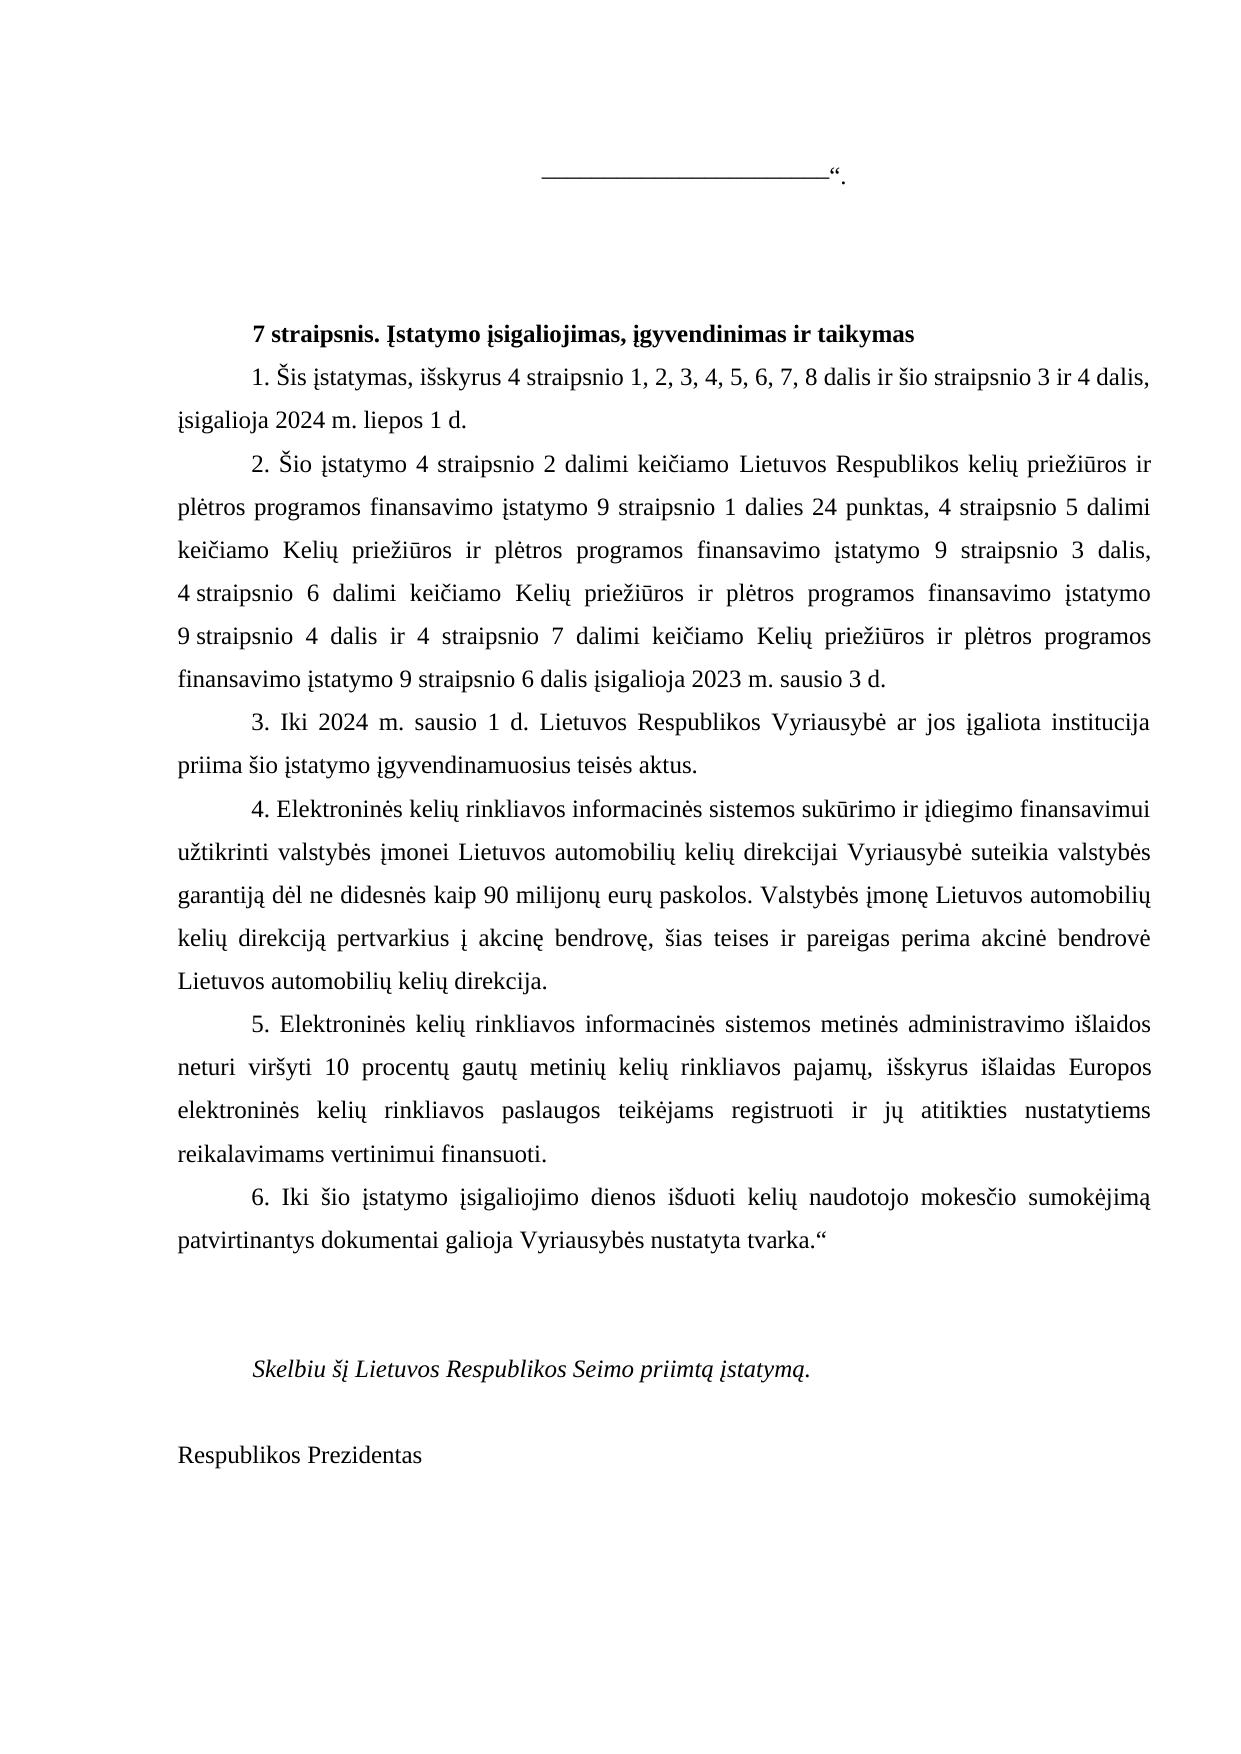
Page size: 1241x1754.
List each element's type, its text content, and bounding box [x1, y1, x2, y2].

text 1. Šis įstatymas, išskyrus 4 straipsnio 1, 2, 3, 4, 5, 6, 7, 8 dalis ir šio straipsnio 3 ir 4 dalis, įsigalioja 2024 m. liepos 1 d. [177, 362, 1152, 434]
text 3. Iki 2024 m. sausio 1 d. Lietuvos Respublikos Vyriausybė ar jos įgaliota institucija priima šio įstatymo įgyvendinamuosius teisės aktus. [177, 707, 1152, 779]
text 2. Šio įstatymo 4 straipsnio 2 dalimi keičiamo Lietuvos Respublikos kelių priežiūros ir plėtros programos finansavimo įstatymo 9 straipsnio 1 dalies 24 punktas, 4 straipsnio 5 dalimi keičiamo Kelių priežiūros ir plėtros programos finansavimo įstatymo 9 straipsnio 3 dalis, 4 straipsnio 6 dalimi keičiamo Kelių priežiūros ir plėtros programos finansavimo įstatymo 9 straipsnio 4 dalis ir 4 straipsnio 7 dalimi keičiamo Kelių priežiūros ir plėtros programos finansavimo įstatymo 9 straipsnio 6 dalis įsigalioja 2023 m. sausio 3 d. [177, 449, 1152, 693]
text 5. Elektroninės kelių rinkliavos informacinės sistemos metinės administravimo išlaidos neturi viršyti 10 procentų gautų metinių kelių rinkliavos pajamų, išskyrus išlaidas Europos elektroninės kelių rinkliavos paslaugos teikėjams registruoti ir jų atitikties nustatytiems reikalavimams vertinimui finansuoti. [177, 1009, 1152, 1167]
text 7 straipsnis. Įstatymo įsigaliojimas, įgyvendinimas ir taikymas [252, 319, 1152, 348]
text Respublikos Prezidentas [177, 1441, 1152, 1469]
text 6. Iki šio įstatymo įsigaliojimo dienos išduoti kelių naudotojo mokesčio sumokėjimą patvirtinantys dokumentai galioja Vyriausybės nustatyta tvarka.“ [177, 1182, 1152, 1254]
text –––––––––––––––––––––––“. [177, 161, 1152, 190]
text Skelbiu šį Lietuvos Respublikos Seimo priimtą įstatymą. [177, 1354, 1152, 1383]
text 4. Elektroninės kelių rinkliavos informacinės sistemos sukūrimo ir įdiegimo finansavimui užtikrinti valstybės įmonei Lietuvos automobilių kelių direkcijai Vyriausybė suteikia valstybės garantiją dėl ne didesnės kaip 90 milijonų eurų paskolos. Valstybės įmonę Lietuvos automobilių kelių direkciją pertvarkius į akcinę bendrovę, šias teises ir pareigas perima akcinė bendrovė Lietuvos automobilių kelių direkcija. [177, 794, 1152, 995]
